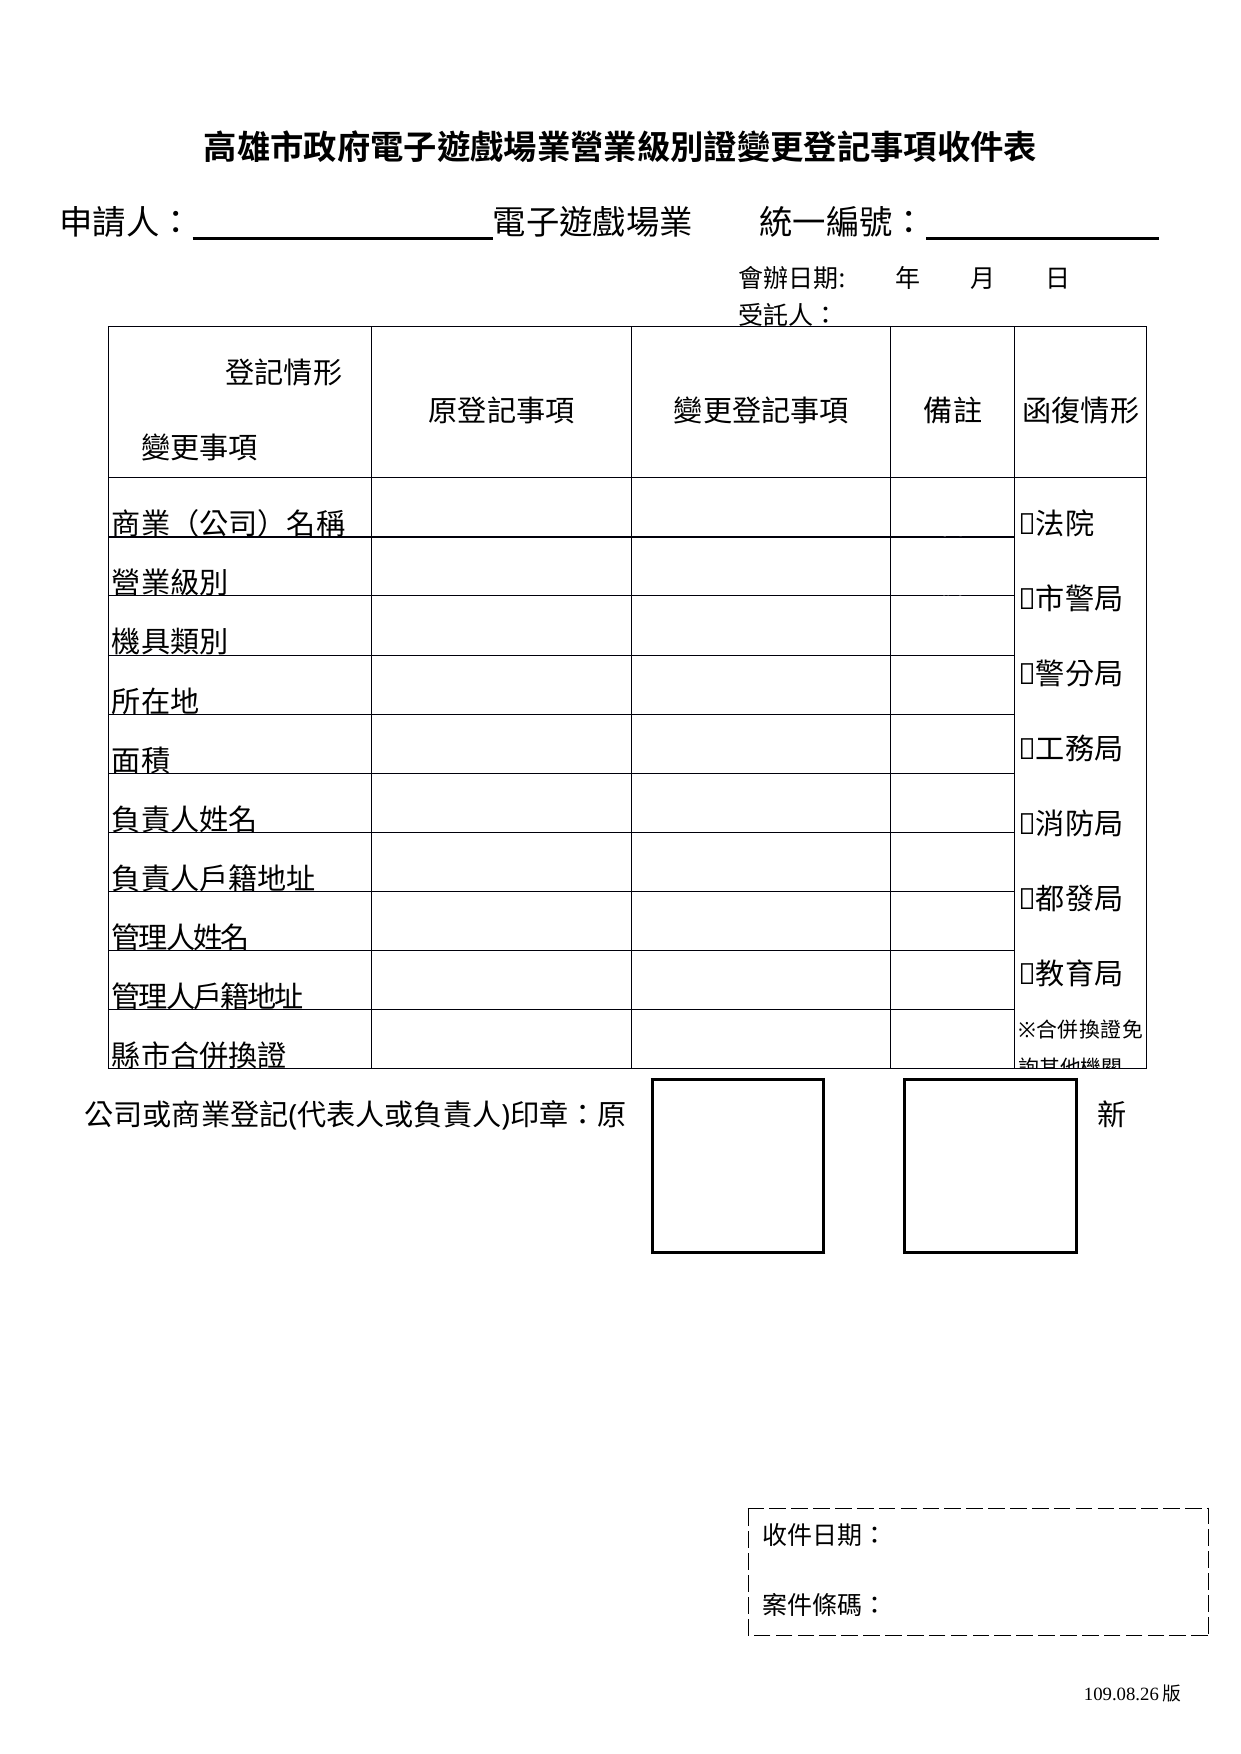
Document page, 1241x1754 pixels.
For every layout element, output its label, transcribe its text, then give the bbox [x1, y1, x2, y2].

table_cell 機具類別 [109, 596, 371, 654]
table_cell 法院 市警局 警分局 工務局 消防局 都發局 教育局 ※合併換證免詢其他機關 [1015, 478, 1146, 1068]
table_cell － [372, 538, 631, 595]
table_cell [891, 715, 1014, 773]
table_cell 商業（公司）名稱 [109, 478, 371, 536]
table_cell － [372, 951, 631, 1009]
table_cell [891, 892, 1014, 950]
table_cell [632, 715, 890, 773]
text 案件條碼： [762, 1585, 1193, 1622]
table_cell 證 [891, 656, 1014, 713]
table_cell [891, 951, 1014, 1009]
table_header 備註 [891, 327, 1014, 477]
table_cell 換 [891, 596, 1014, 654]
table_cell 併 [891, 538, 1014, 595]
text 會辦日期: 年 月 日 [738, 251, 1181, 289]
table_cell [632, 774, 890, 832]
text 高雄市政府電子遊戲場業營業級別證變更登記事項收件表 [59, 101, 1181, 176]
table_cell － [632, 538, 890, 595]
table_cell 所在地 [109, 656, 371, 713]
table_cell [372, 774, 631, 832]
text 受託人： [738, 289, 1081, 326]
table_cell － [372, 656, 631, 713]
table_header 變更登記事項 [632, 327, 890, 477]
table_cell － [632, 951, 890, 1009]
table_cell [372, 715, 631, 773]
table_cell － [632, 656, 890, 713]
table_cell [372, 833, 631, 891]
table_cell － [372, 478, 631, 536]
table_header 登記情形 變更事項 [109, 327, 371, 477]
table_cell 營業級別 [109, 538, 371, 595]
table_cell [891, 774, 1014, 832]
table_cell － [372, 596, 631, 654]
text 公司或商業登記(代表人或負責人)印章：原新 [59, 1069, 1181, 1144]
table_cell 管理人戶籍地址 [109, 951, 371, 1009]
text 申請人： 電子遊戲場業 統一編號： [59, 176, 1181, 251]
table_cell － [632, 1010, 890, 1068]
table_cell [632, 892, 890, 950]
table_cell [632, 833, 890, 891]
table_cell 負責人戶籍地址 [109, 833, 371, 891]
table_cell 合 [891, 478, 1014, 536]
table_header 原登記事項 [372, 327, 631, 477]
table_cell － [632, 478, 890, 536]
table_cell 面積 [109, 715, 371, 773]
table_cell － [372, 1010, 631, 1068]
table_cell 縣市合併換證 [109, 1010, 371, 1068]
text 收件日期： [762, 1515, 1193, 1551]
table_header 函復情形 [1015, 327, 1146, 477]
table_cell [891, 1010, 1014, 1068]
table_cell － [632, 596, 890, 654]
table_cell [891, 833, 1014, 891]
table_cell 管理人姓名 [109, 892, 371, 950]
table_cell [372, 892, 631, 950]
table_cell 負責人姓名 [109, 774, 371, 832]
